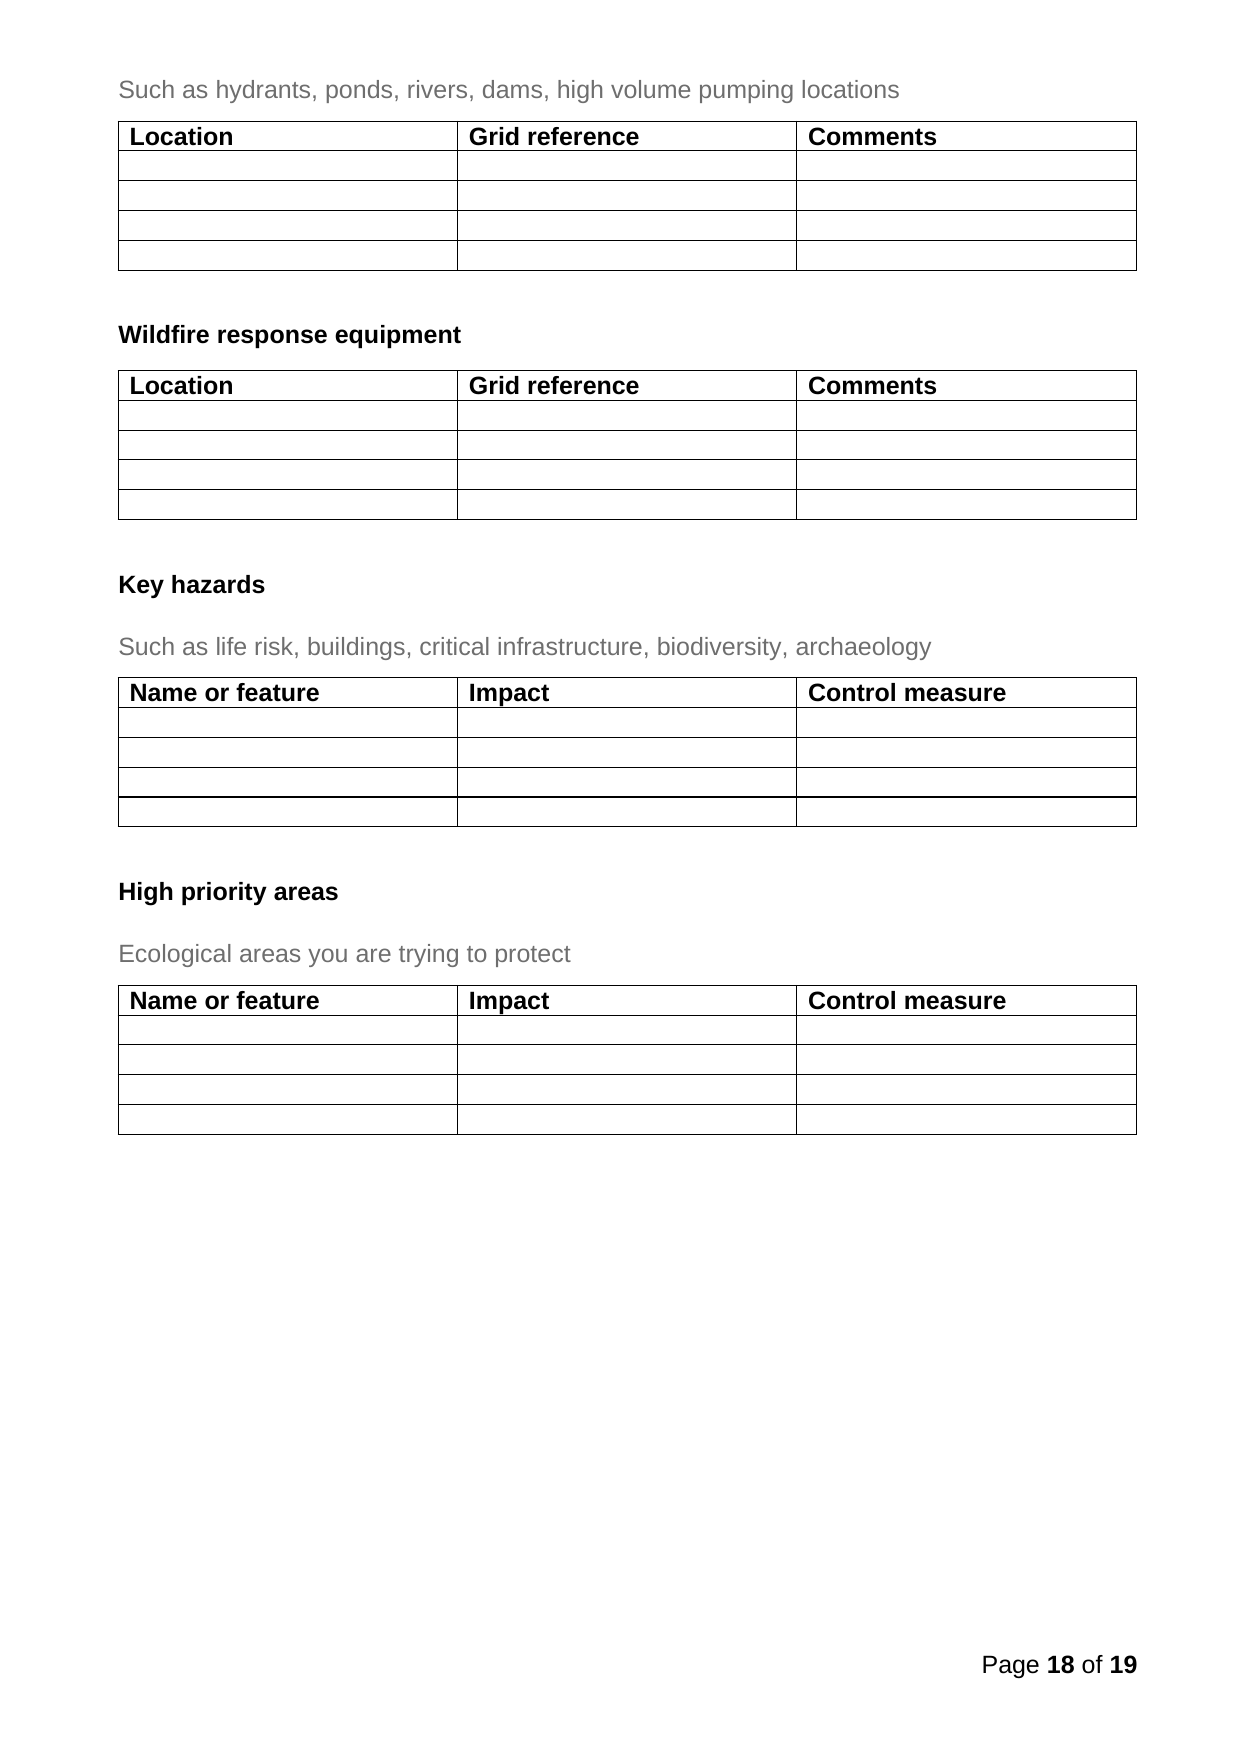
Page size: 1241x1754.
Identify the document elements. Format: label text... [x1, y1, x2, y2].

table_cell [797, 1045, 1136, 1074]
table_cell [797, 431, 1136, 459]
table_cell [797, 768, 1136, 796]
text Wildfire response equipment [118, 320, 1137, 349]
table_cell [797, 490, 1136, 519]
table_cell [797, 1075, 1136, 1104]
table_header Comments [797, 371, 1136, 400]
text Ecological areas you are trying to protect [118, 939, 1137, 968]
text High priority areas [118, 877, 1137, 906]
table_cell [797, 738, 1136, 767]
table_cell [458, 1075, 796, 1104]
table_cell [458, 151, 796, 180]
table_header Name or feature [119, 678, 457, 707]
table_header Location [119, 371, 457, 400]
table_cell [797, 181, 1136, 210]
table_cell [458, 431, 796, 459]
table_header Impact [458, 986, 796, 1014]
table_cell [119, 431, 457, 459]
table_cell [119, 1105, 457, 1134]
table_cell [119, 151, 457, 180]
table_cell [797, 460, 1136, 489]
table_cell [458, 1045, 796, 1074]
table_cell [119, 401, 457, 429]
table_cell [458, 768, 796, 796]
table_cell [119, 211, 457, 240]
table_cell [458, 738, 796, 767]
table_cell [119, 1075, 457, 1104]
table_cell [458, 708, 796, 737]
table_cell [119, 738, 457, 767]
table_cell [797, 1105, 1136, 1134]
table_header Grid reference [458, 122, 796, 150]
table_cell [458, 181, 796, 210]
table_header Grid reference [458, 371, 796, 400]
text Key hazards [118, 569, 1137, 598]
table_cell [458, 401, 796, 429]
table_cell [458, 798, 796, 826]
table_cell [797, 211, 1136, 240]
table_cell [797, 151, 1136, 180]
table_header Control measure [797, 678, 1136, 707]
table_cell [458, 1105, 796, 1134]
table_cell [119, 768, 457, 796]
table_cell [458, 460, 796, 489]
table_cell [119, 708, 457, 737]
table_header Impact [458, 678, 796, 707]
table_cell [797, 241, 1136, 269]
table_cell [458, 241, 796, 269]
table_cell [797, 798, 1136, 826]
table_cell [797, 708, 1136, 737]
table_cell [458, 490, 796, 519]
table_header Control measure [797, 986, 1136, 1014]
table_cell [119, 181, 457, 210]
table_cell [119, 798, 457, 826]
table_cell [119, 460, 457, 489]
table_cell [458, 211, 796, 240]
text Such as life risk, buildings, critical infrastructure, biodiversity, archaeology [118, 632, 1137, 661]
table_cell [119, 1016, 457, 1044]
table_header Location [119, 122, 457, 150]
table_cell [797, 1016, 1136, 1044]
table_cell [119, 241, 457, 269]
table_cell [119, 1045, 457, 1074]
table_cell [119, 490, 457, 519]
table_cell [797, 401, 1136, 429]
table_cell [458, 1016, 796, 1044]
table_header Comments [797, 122, 1136, 150]
table_header Name or feature [119, 986, 457, 1014]
text Such as hydrants, ponds, rivers, dams, high volume pumping locations [118, 75, 1137, 104]
